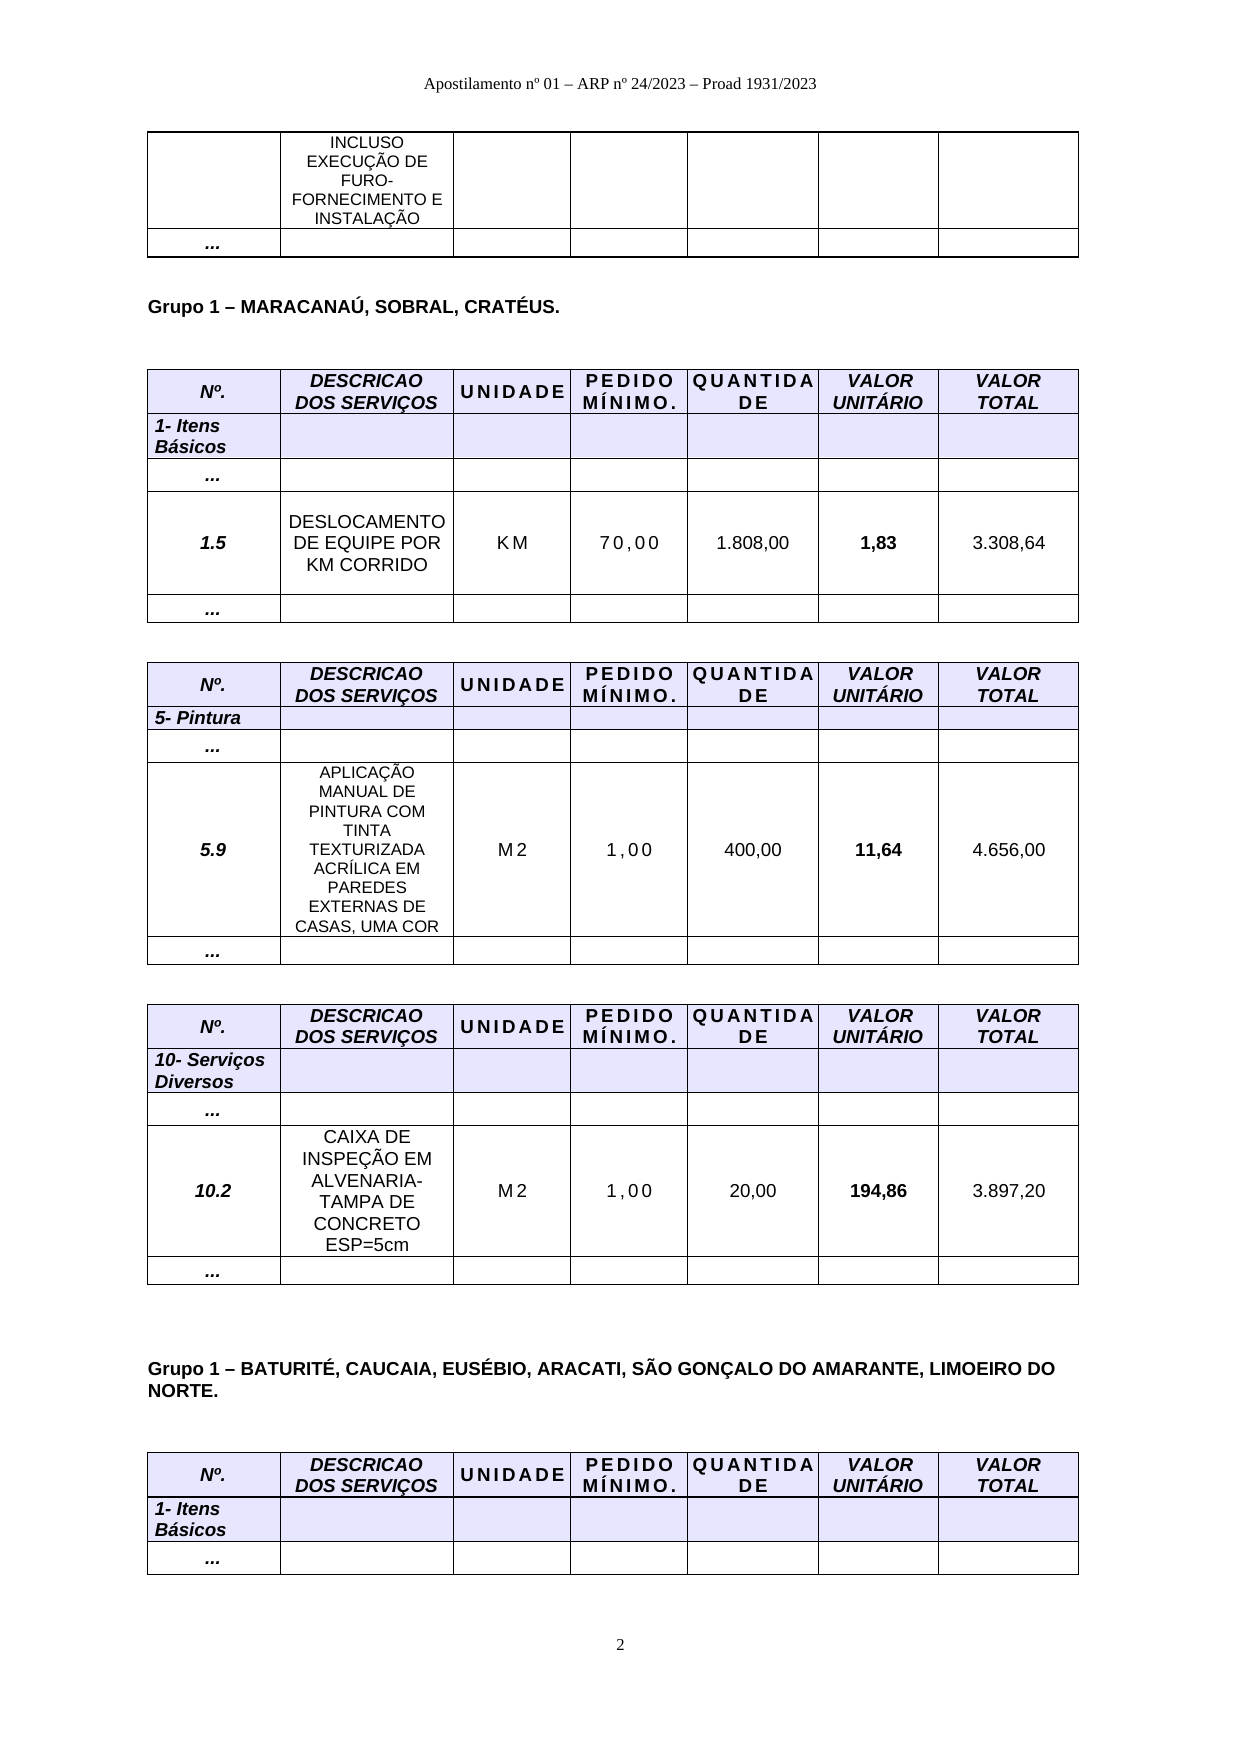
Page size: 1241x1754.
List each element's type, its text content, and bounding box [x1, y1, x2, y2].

table_cell [819, 133, 938, 228]
table_cell 1,00 [571, 763, 687, 936]
table_cell 194,86 [819, 1126, 938, 1256]
table_cell [454, 1257, 570, 1284]
table_header UNIDADE [454, 663, 570, 706]
table_cell [281, 707, 453, 729]
table_cell ... [148, 229, 280, 256]
table_cell [939, 937, 1078, 964]
table_cell [688, 1093, 818, 1125]
table_cell DESLOCAMENTO DE EQUIPE POR KM CORRIDO [281, 492, 453, 594]
table_cell 5.9 [148, 763, 280, 936]
table_header PEDIDO MÍNIMO. [571, 1005, 687, 1048]
table_cell [571, 707, 687, 729]
text Grupo 1 – BATURITÉ, CAUCAIA, EUSÉBIO, ARACATI, SÃO GONÇALO DO AMARANTE, LIMOEIRO DO NORTE. [148, 1358, 1092, 1401]
table_cell [939, 1542, 1078, 1574]
table_cell 1.808,00 [688, 492, 818, 594]
table_cell [939, 1049, 1078, 1092]
table_cell [819, 459, 938, 491]
table_cell 10- Serviços Diversos [148, 1049, 280, 1092]
text Grupo 1 – MARACANAÚ, SOBRAL, CRATÉUS. [148, 296, 1092, 318]
table_header Nº. [148, 663, 280, 706]
table_cell 11,64 [819, 763, 938, 936]
table_cell [281, 1498, 453, 1541]
table_cell ... [148, 1257, 280, 1284]
table_cell [281, 459, 453, 491]
table_cell APLICAÇÃO MANUAL DE PINTURA COM TINTA TEXTURIZADA ACRÍLICA EM PAREDES EXTERNAS DE CASAS, UMA COR [281, 763, 453, 936]
table_header VALOR TOTAL [939, 370, 1078, 413]
table_cell ... [148, 459, 280, 491]
table_cell 20,00 [688, 1126, 818, 1256]
table_cell [571, 1498, 687, 1541]
table_header Nº. [148, 370, 280, 413]
table_cell 1.5 [148, 492, 280, 594]
table_cell [571, 133, 687, 228]
table_cell ... [148, 937, 280, 964]
table_header PEDIDO MÍNIMO. [571, 370, 687, 413]
table_cell [571, 1257, 687, 1284]
table_cell [281, 1049, 453, 1092]
table_cell 10.2 [148, 1126, 280, 1256]
table_header UNIDADE [454, 370, 570, 413]
table_cell [939, 595, 1078, 622]
table_cell [939, 1093, 1078, 1125]
table_cell 1- Itens Básicos [148, 1498, 280, 1541]
table_cell [688, 730, 818, 762]
table_cell 1,83 [819, 492, 938, 594]
table_cell M2 [454, 763, 570, 936]
table_header DESCRICAO DOS SERVIÇOS [281, 370, 453, 413]
table_cell [571, 414, 687, 457]
table_cell [939, 133, 1078, 228]
table_cell [281, 1257, 453, 1284]
table_cell [281, 937, 453, 964]
table_cell [939, 229, 1078, 256]
table_cell [281, 730, 453, 762]
table_cell [571, 730, 687, 762]
table_cell [281, 1542, 453, 1574]
table_header Nº. [148, 1453, 280, 1496]
table_header PEDIDO MÍNIMO. [571, 1453, 687, 1496]
table_cell [571, 595, 687, 622]
table_cell [688, 459, 818, 491]
table_cell [939, 1498, 1078, 1541]
table_cell [819, 1093, 938, 1125]
table_header QUANTIDADE [688, 370, 818, 413]
table_cell [454, 133, 570, 228]
table_cell [939, 414, 1078, 457]
table_cell [454, 595, 570, 622]
table_cell [688, 229, 818, 256]
table_cell ... [148, 595, 280, 622]
table_cell [454, 1049, 570, 1092]
table_cell [571, 1049, 687, 1092]
table_header DESCRICAO DOS SERVIÇOS [281, 663, 453, 706]
table_cell [688, 707, 818, 729]
table_cell [571, 459, 687, 491]
table_cell [454, 459, 570, 491]
table_header QUANTIDADE [688, 1005, 818, 1048]
table_cell 70,00 [571, 492, 687, 594]
table_cell [571, 937, 687, 964]
table_cell ... [148, 730, 280, 762]
table_cell [454, 229, 570, 256]
table_cell [688, 1257, 818, 1284]
table_cell [688, 1542, 818, 1574]
table_header UNIDADE [454, 1005, 570, 1048]
table_cell 5- Pintura [148, 707, 280, 729]
table_cell [148, 133, 280, 228]
table_cell [819, 1049, 938, 1092]
table_cell ... [148, 1093, 280, 1125]
table_cell [688, 595, 818, 622]
table_cell [454, 937, 570, 964]
table_cell [819, 229, 938, 256]
table_header VALOR UNITÁRIO [819, 663, 938, 706]
table_cell [819, 730, 938, 762]
table_cell [688, 1049, 818, 1092]
table_cell [819, 595, 938, 622]
table_cell [454, 707, 570, 729]
table_cell [819, 414, 938, 457]
table_cell [281, 595, 453, 622]
table_cell M2 [454, 1126, 570, 1256]
table_header VALOR UNITÁRIO [819, 370, 938, 413]
table_cell [454, 730, 570, 762]
table_cell CAIXA DE INSPEÇÃO EM ALVENARIA- TAMPA DE CONCRETO ESP=5cm [281, 1126, 453, 1256]
table_cell [571, 229, 687, 256]
table_cell [939, 459, 1078, 491]
table_cell KM [454, 492, 570, 594]
table_header VALOR TOTAL [939, 1453, 1078, 1496]
table_cell [819, 707, 938, 729]
table_header QUANTIDADE [688, 663, 818, 706]
table_cell [819, 1498, 938, 1541]
table_cell [688, 414, 818, 457]
table_cell [281, 1093, 453, 1125]
table_cell [819, 1257, 938, 1284]
table_header Nº. [148, 1005, 280, 1048]
table_cell [571, 1542, 687, 1574]
table_cell [454, 414, 570, 457]
table_cell 1- Itens Básicos [148, 414, 280, 457]
table_cell [454, 1093, 570, 1125]
table_cell [454, 1498, 570, 1541]
table_cell [939, 730, 1078, 762]
table_cell [281, 229, 453, 256]
table_cell [571, 1093, 687, 1125]
table_header UNIDADE [454, 1453, 570, 1496]
table_cell [688, 1498, 818, 1541]
table_header VALOR UNITÁRIO [819, 1453, 938, 1496]
table_cell [281, 414, 453, 457]
table_cell [939, 1257, 1078, 1284]
table_cell [819, 1542, 938, 1574]
table_header VALOR UNITÁRIO [819, 1005, 938, 1048]
table_header VALOR TOTAL [939, 663, 1078, 706]
table_cell [454, 1542, 570, 1574]
table_cell [819, 937, 938, 964]
table_header VALOR TOTAL [939, 1005, 1078, 1048]
table_cell INCLUSO EXECUÇÃO DE FURO-FORNECIMENTO E INSTALAÇÃO [281, 133, 453, 228]
table_cell 4.656,00 [939, 763, 1078, 936]
table_cell 3.308,64 [939, 492, 1078, 594]
table_cell [688, 937, 818, 964]
table_cell 3.897,20 [939, 1126, 1078, 1256]
table_cell ... [148, 1542, 280, 1574]
table_header DESCRICAO DOS SERVIÇOS [281, 1453, 453, 1496]
table_header DESCRICAO DOS SERVIÇOS [281, 1005, 453, 1048]
table_header PEDIDO MÍNIMO. [571, 663, 687, 706]
table_cell [939, 707, 1078, 729]
table_cell [688, 133, 818, 228]
table_cell 1,00 [571, 1126, 687, 1256]
table_header QUANTIDADE [688, 1453, 818, 1496]
table_cell 400,00 [688, 763, 818, 936]
